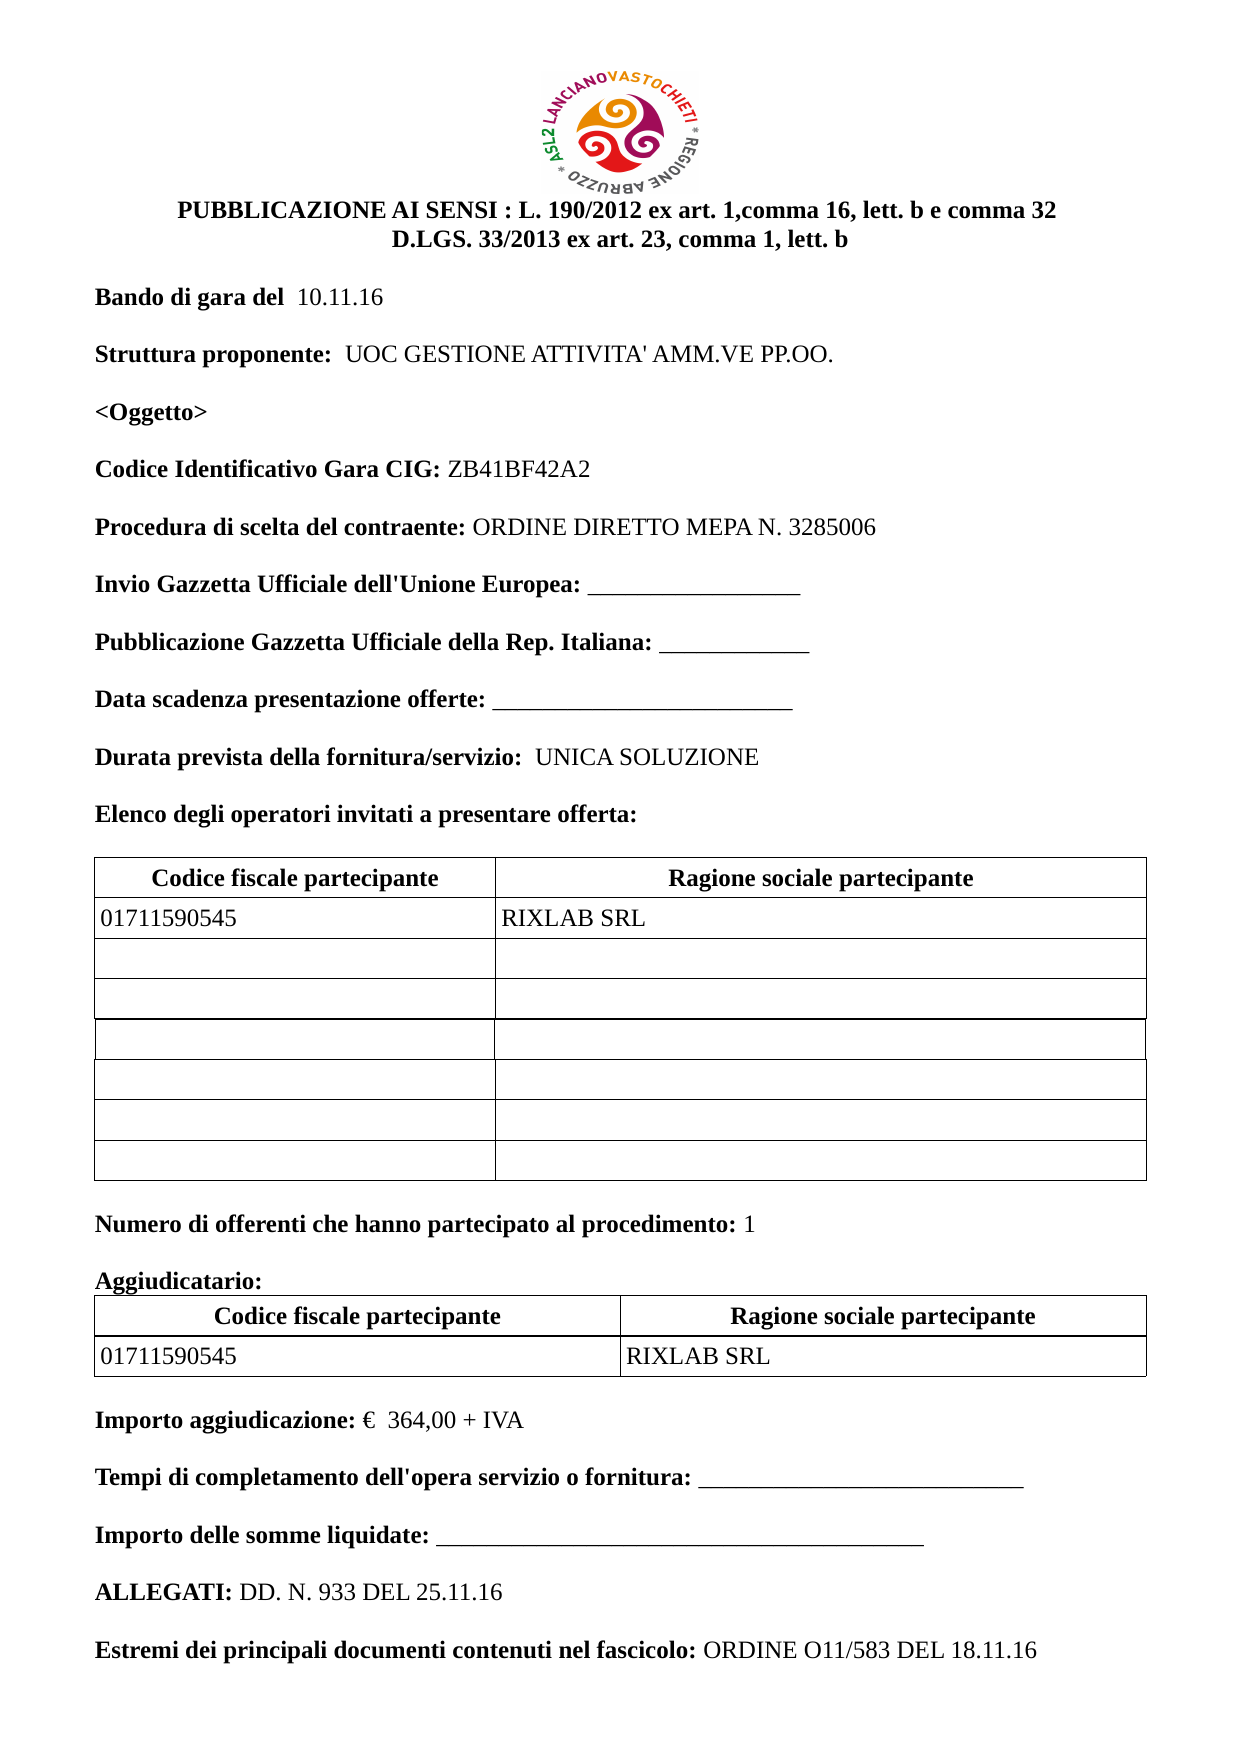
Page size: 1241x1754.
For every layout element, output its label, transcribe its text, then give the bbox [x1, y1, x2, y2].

text PUBBLICAZIONE AI SENSI : L. 190/2012 ex art. 1,comma 16, lett. b e comma 32 [94, 196, 1146, 224]
picture [541, 71, 699, 194]
text Struttura proponente: UOC GESTIONE ATTIVITA' AMM.VE PP.OO. [94, 339, 1146, 368]
table_cell 01711590545 [95, 898, 495, 937]
table_header [496, 939, 1146, 978]
table_header [95, 1060, 495, 1099]
text Procedura di scelta del contraente: ORDINE DIRETTO MEPA N. 3285006 [94, 512, 1146, 541]
table_header [496, 979, 1146, 1018]
table_header [95, 939, 495, 978]
table_header [95, 979, 495, 1018]
text Aggiudicatario: [94, 1266, 1146, 1295]
table_header [495, 1020, 1145, 1059]
text Importo delle somme liquidate: _______________________________________ [94, 1520, 1146, 1548]
text ALLEGATI: DD. N. 933 DEL 25.11.16 [94, 1577, 1146, 1606]
text Durata prevista della fornitura/servizio: UNICA SOLUZIONE [94, 742, 1146, 771]
table_header [95, 1141, 495, 1180]
text Tempi di completamento dell'opera servizio o fornitura: __________________________ [94, 1462, 1146, 1491]
table_cell RIXLAB SRL [496, 898, 1146, 937]
table_header [96, 1020, 494, 1059]
table_header [496, 1141, 1146, 1180]
text Data scadenza presentazione offerte: ________________________ [94, 684, 1146, 713]
table_header [496, 1100, 1146, 1139]
table_header Codice fiscale partecipante [95, 1296, 620, 1335]
table_header [496, 1060, 1146, 1099]
text Estremi dei principali documenti contenuti nel fascicolo: ORDINE O11/583 DEL 18.11.16 [94, 1635, 1146, 1663]
text <Oggetto> [94, 397, 1146, 426]
table_header Ragione sociale partecipante [621, 1296, 1146, 1335]
text Codice Identificativo Gara CIG: ZB41BF42A2 [94, 454, 1146, 483]
table_header [95, 1100, 495, 1139]
text Elenco degli operatori invitati a presentare offerta: [94, 799, 1146, 828]
table_header 01711590545 [95, 1337, 620, 1376]
text D.LGS. 33/2013 ex art. 23, comma 1, lett. b [94, 224, 1146, 253]
table_header Ragione sociale partecipante [496, 858, 1146, 897]
text Importo aggiudicazione: € 364,00 + IVA [94, 1405, 1146, 1433]
table_header RIXLAB SRL [621, 1337, 1146, 1376]
text Pubblicazione Gazzetta Ufficiale della Rep. Italiana: ____________ [94, 627, 1146, 656]
text Bando di gara del 10.11.16 [94, 282, 1146, 311]
text Invio Gazzetta Ufficiale dell'Unione Europea: _________________ [94, 569, 1146, 598]
table_header Codice fiscale partecipante [95, 858, 495, 897]
text Numero di offerenti che hanno partecipato al procedimento: 1 [94, 1209, 1146, 1238]
